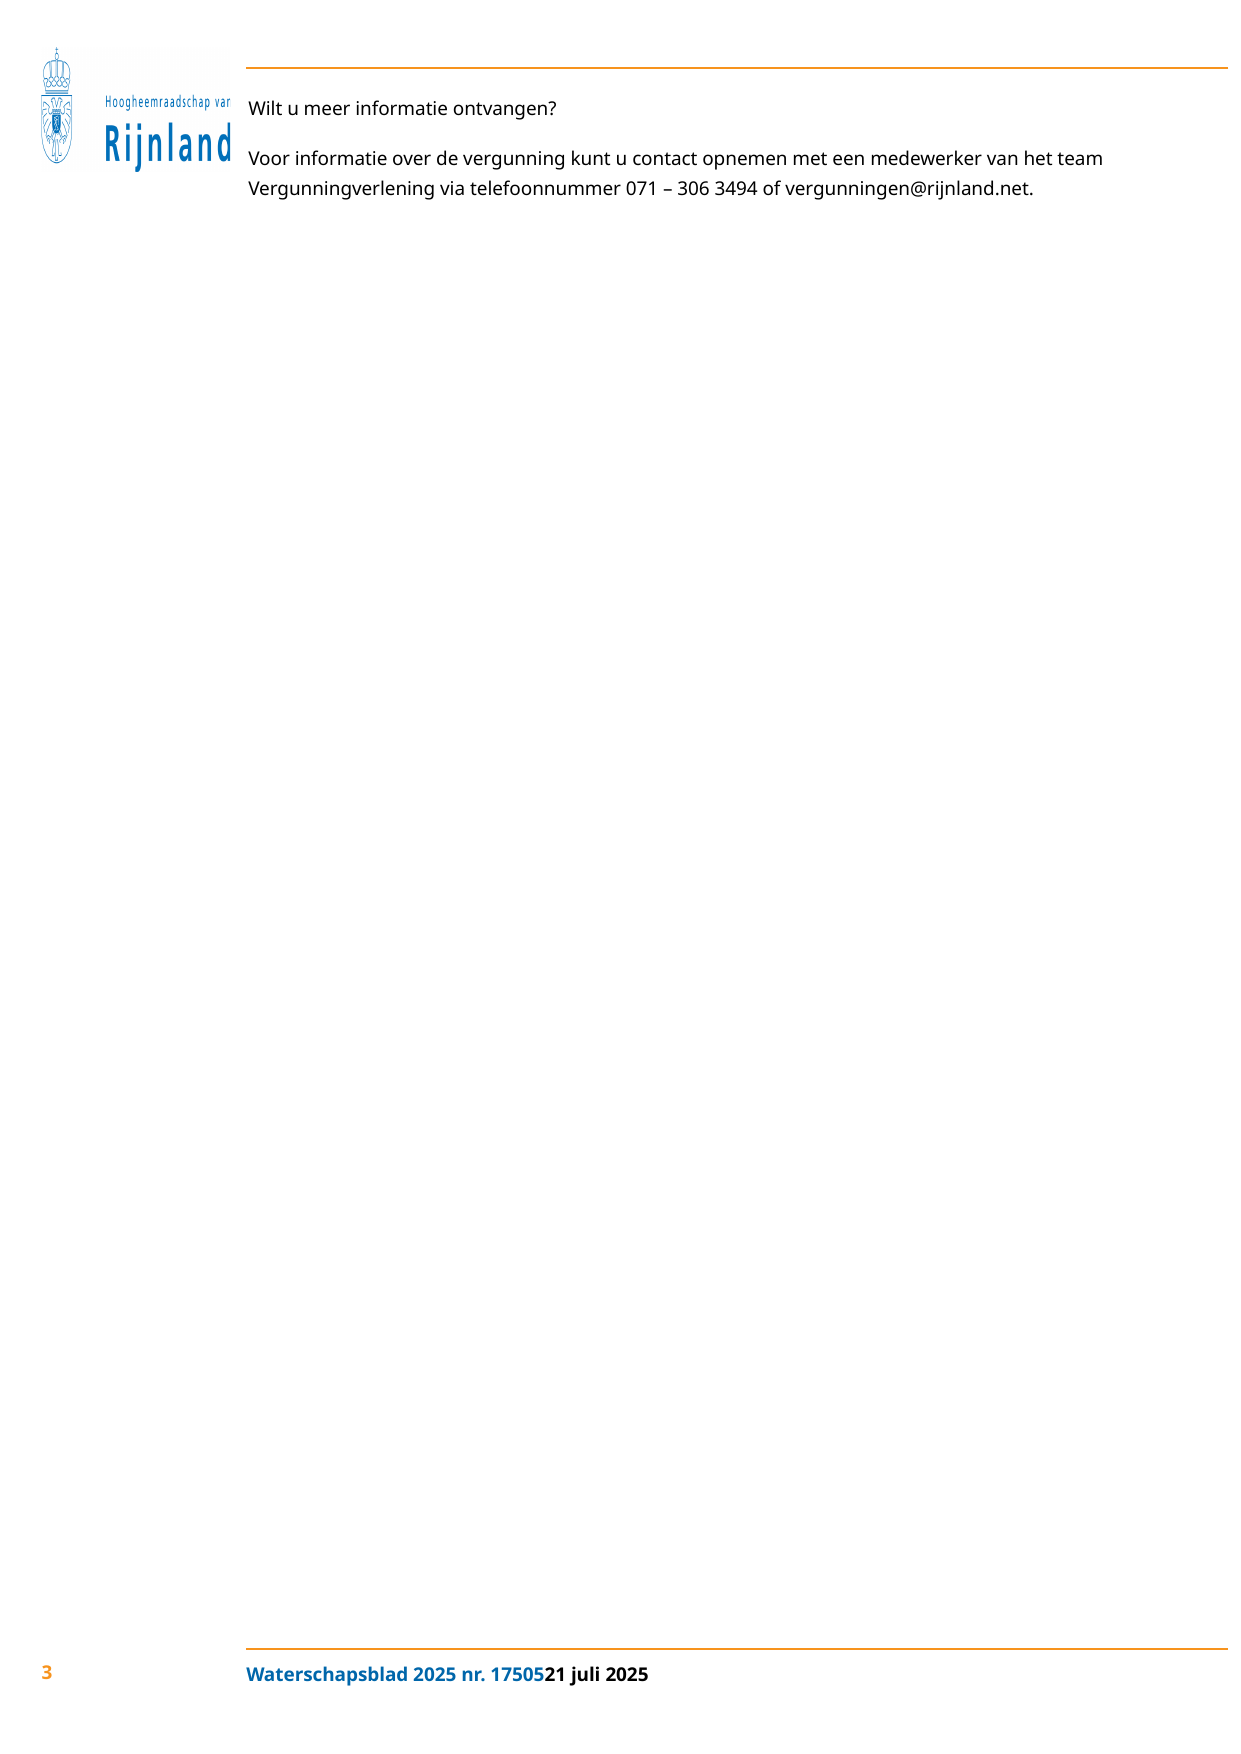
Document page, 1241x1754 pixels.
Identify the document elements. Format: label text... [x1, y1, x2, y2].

text Wilt u meer informatie ontvangen? [248, 95, 1152, 121]
text Voor informatie over de vergunning kunt u contact opnemen met een medewerker van het team Vergunningverlening via telefoonnummer 071 – 306 3494 of vergunningen@rijnland.net. [248, 145, 1152, 201]
picture [41, 47, 231, 172]
